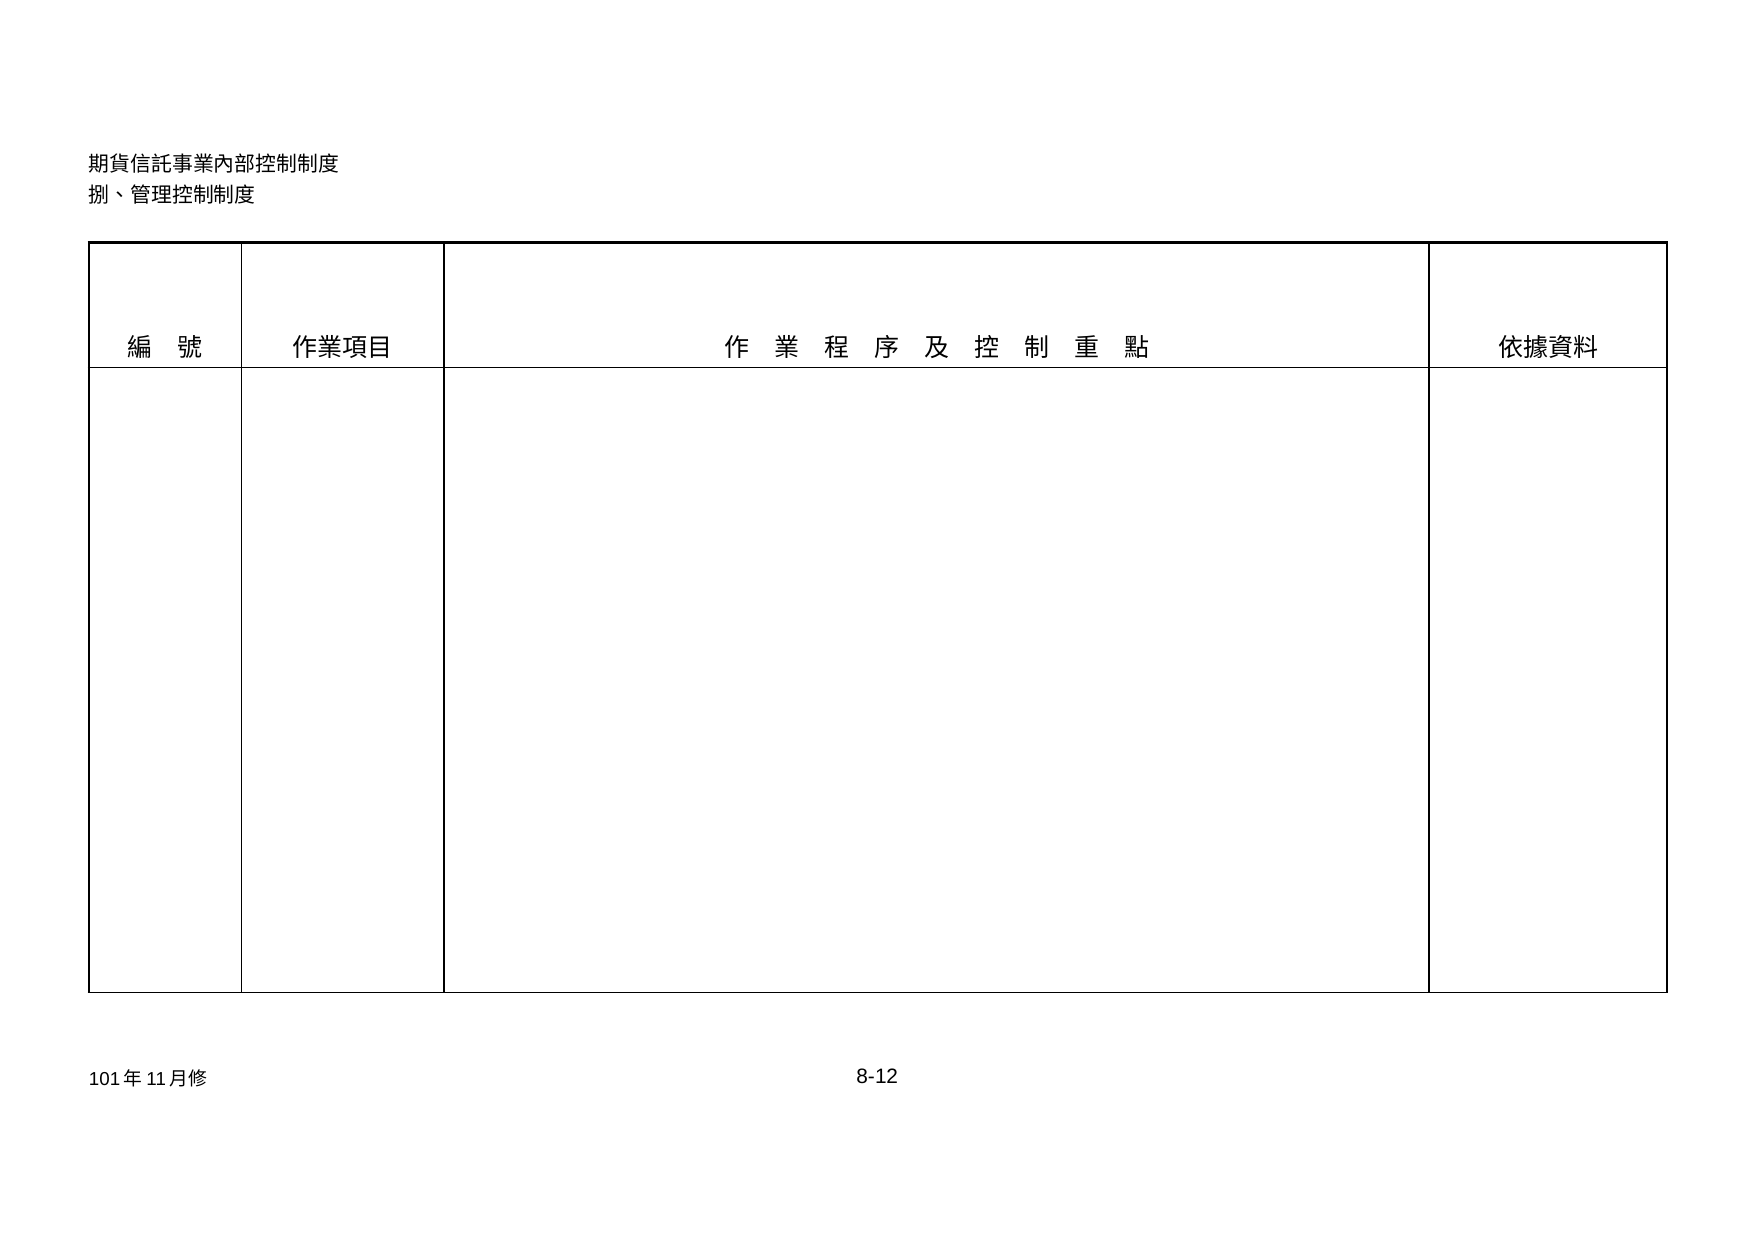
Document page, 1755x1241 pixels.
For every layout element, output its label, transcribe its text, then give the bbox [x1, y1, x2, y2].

table_cell [242, 368, 443, 991]
table_cell [90, 368, 241, 991]
table_header 依據資料 [1430, 244, 1666, 366]
table_header 作業項目 [242, 244, 443, 366]
table_header 作 業 程 序 及 控 制 重 點 [445, 244, 1428, 366]
table_header 編 號 [90, 244, 241, 366]
table_cell 作業程序： 保管 公司應考慮公司之規模、組織及內部控制之需要，指定適當職務之人員負責保管印鑑。 公司之印鑑應有設置印鑑清冊。下班後如換不同人員保管者，亦應登記之。 各單位印鑑保管人除應細心使用印鑑外，並隨時注意保養。 印鑑保管人員應將印鑑放置固定安全地方，不得隨意放置任人使用。如有遺失、誤用、盜用情事，致使公司權益受損，除應負損害賠償責任外，如涉侵權行為亦應負法律責任。 印鑑保管人員不得將印鑑擅自交予他人代為保管，如因請假或公出等事由時，得將印鑑交呈代理人或單位主管代為保管。 開立支票用印鑑之保管人與支票保管人及會計人員應由不同人員擔任。 印鑑保管單位主管或保管人因職務異動需要辦理移交時，其屬傳統印鑑者應造具印模樣本列冊，其屬電子憑證者應列據清單，於稽核人員陪同下併同印鑑、電子憑證及其備份、密碼等辦理移交手續。 印鑑保管人員請假或公出期間，應將印鑑及印鑑使用登記簿送交代理人保管，並於印鑑保管人登記簿(表)登記之，以利公司本身之管理控制。 印鑑使用 凡因業務需要需使用印鑑時，應填寫用印申請單，註明使用日期、用途，交權責主管簽核後，轉印鑑保管人員直接用印，用印申請單應由印鑑保管單位依使用先後順序編號列冊保管。 稽核人員得不定期監看使用情形或盤點印鑑。 印鑑保管人員不依規定使用印鑑，應依人事管理之相關規定懲處，其涉及民刑事責任者，另依相關法令處理。 公務文書依公司內部訂定分層負責表之規定執行後，送請相關印鑑保管人員加蓋印鑑。同一案件之公務文書有數頁者，應於各頁加蓋騎縫章，以防抽換。 開立票據時，宜以公司、負責人及財務主管或出納主管為共同發票人，以收相互牽制之效。 業務人員職章之格式、數量、用途、核發、遺失補發及回收之程序應依公司自訂之「業務人員職章數量管理辦法」辦理，公司核給各部門業務人員之職章數量，應求一致，且每人僅限一枚，職章不得借予他人使用。 印鑑報銷 凡印鑑因故須報銷時，得由保管人填具印鑑報銷申請單，註明報銷原因，經權責單位主管核准後，始得辦理。 保管單位應考量報銷原因，視需要通知警察機關備案，或登報作廢，或通知憑證發放機構辦理註銷。 報銷之印鑑(含電子憑證及其備份)除遺失者外，應於稽核人員陪同下執行銷毀動作。 印鑑報銷之理由不實或有虛假情事，經查覺後除依公司相關規定懲處外，如情節重大者，得送司法機關辦理。 控制重點： 開立支票用之印鑑保管人、支票保管人及會計人員應由不同人員擔任。 印鑑保管人員應俟文件經權責單位主管核准後，依規定使用印鑑，並登載於印鑑使用登記簿。 凡印鑑因故須報銷時，應由保管人填具印鑑報銷申請單，並註明報銷原因，經權責主管核准後，始得辦理。 公司應設立印鑑保管人登記簿(表)登記上、下班及請假期間負責保管印鑑人員之姓名。 業務人員職章之管理應依公司自訂之「業務人員職章數量管理辦法」辦理，公司核給各部門業務人員之職章數量，應求一致，且每人僅限一枚，且職章不得借予他人使用。 [445, 368, 1428, 991]
table_cell 法令規章： 公司印鑑使用管理辦法 公司分層負責表 公司自訂之業務人員職章數量管理辦法 使用表單： 印鑑報銷申請單 印鑑清冊 印鑑使用登記簿 用印申請單 印鑑保管人登記簿(表) [1430, 368, 1666, 991]
